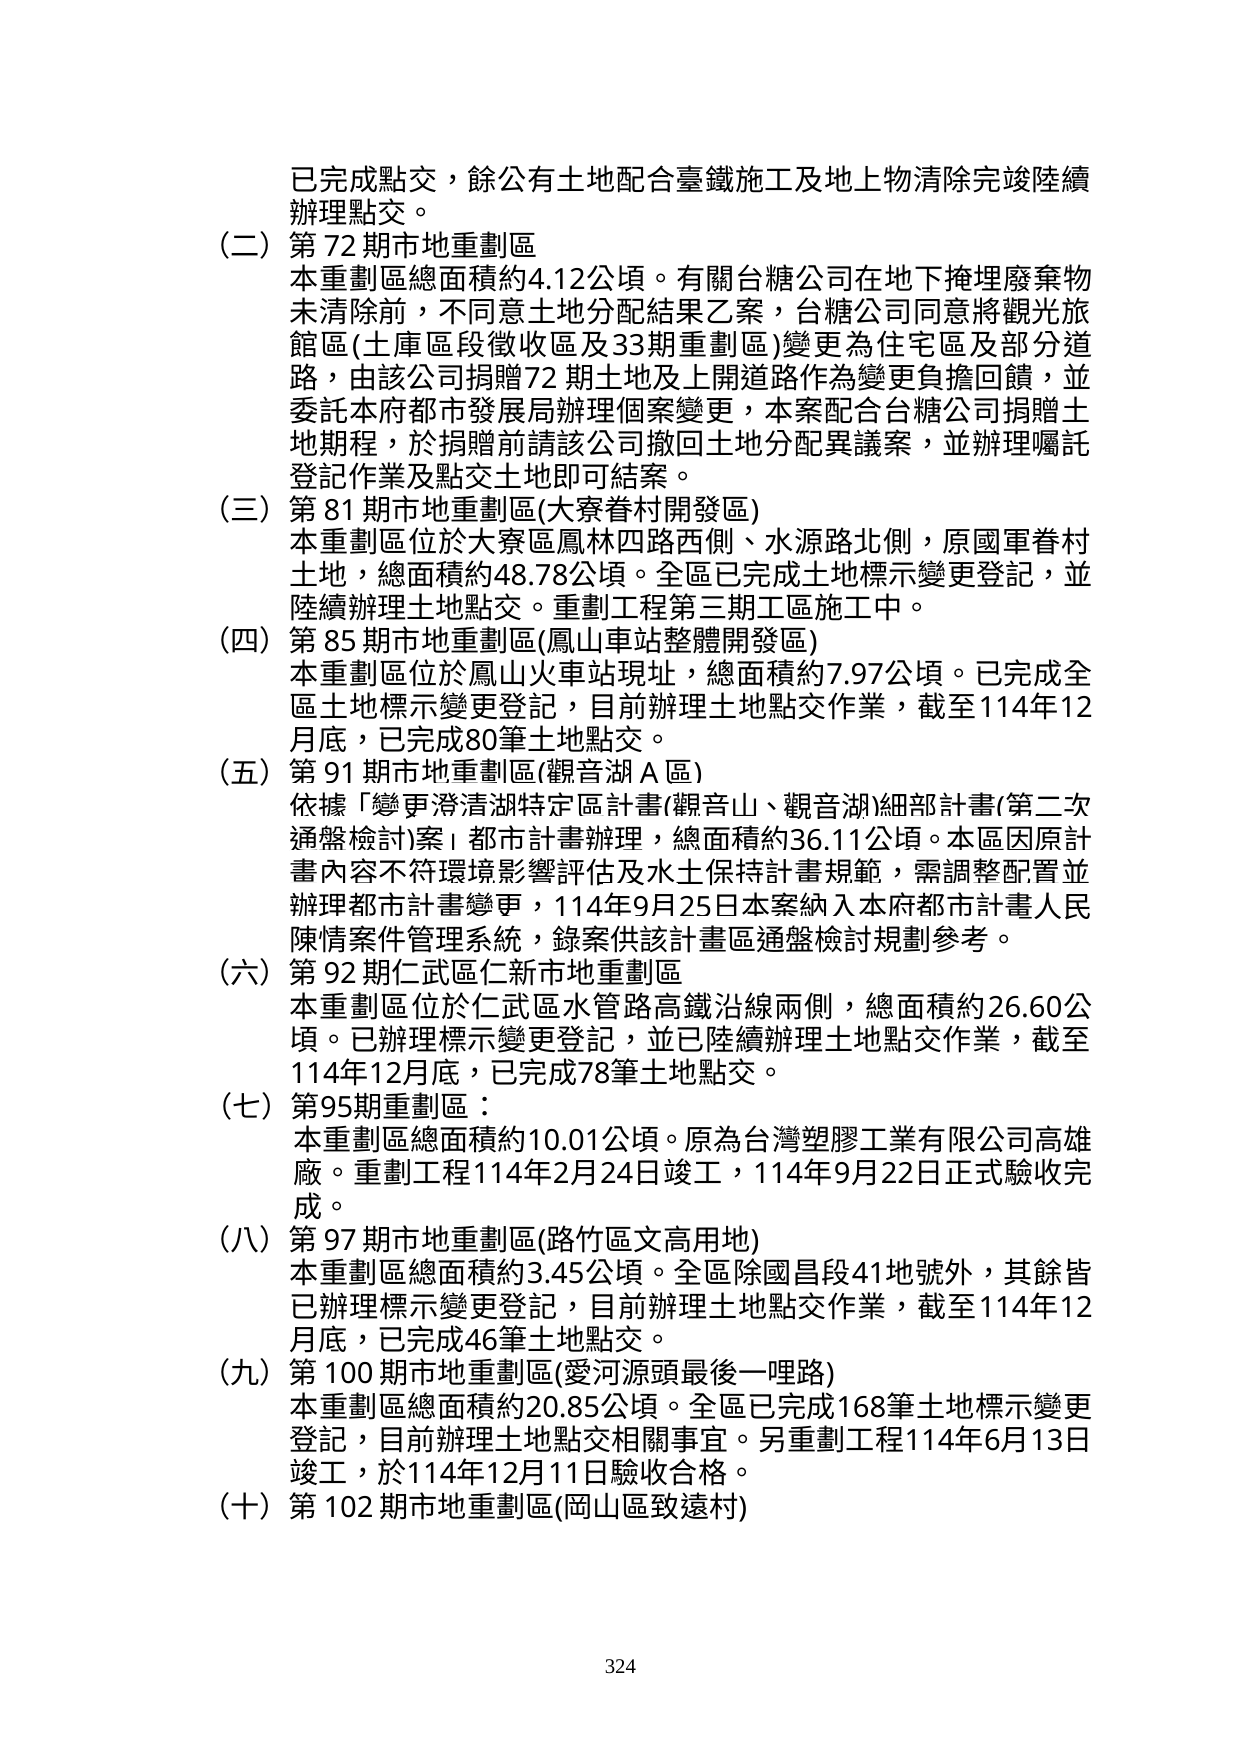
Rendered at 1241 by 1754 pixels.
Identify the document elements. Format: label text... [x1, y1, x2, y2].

text 本重劃區總面積約3.45公頃。全區除國昌段41地號外，其餘皆已辦理標示變更登記，目前辦理土地點交作業，截至114年12月底，已完成46筆土地點交。 [289, 1257, 1092, 1357]
text （十）第102期市地重劃區(岡山區致遠村) [195, 1490, 1092, 1524]
text 本重劃區總面積約20.85公頃。全區已完成168筆土地標示變更登記，目前辦理土地點交相關事宜。另重劃工程114年6月13日竣工，於114年12月11日驗收合格。 [289, 1390, 1092, 1490]
text 本重劃區位於鳳山火車站現址，總面積約7.97公頃。已完成全區土地標示變更登記，目前辦理土地點交作業，截至114年12月底，已完成80筆土地點交。 [289, 658, 1092, 757]
text 依據「變更澄清湖特定區計畫(觀音山、觀音湖)細部計畫(第二次通盤檢討)案」都市計畫辦理，總面積約36.11公頃。本區因原計畫內容不符環境影響評估及水土保持計畫規範，需調整配置並辦理都市計畫變更，114年9月25日本案納入本府都市計畫人民陳情案件管理系統，錄案供該計畫區通盤檢討規劃參考。 [289, 790, 1092, 957]
text （八）第97期市地重劃區(路竹區文高用地) [195, 1224, 1092, 1257]
text （四）第85期市地重劃區(鳳山車站整體開發區) [195, 625, 1092, 658]
text 本重劃區總面積約10.01公頃。原為台灣塑膠工業有限公司高雄廠。重劃工程114年2月24日竣工，114年9月22日正式驗收完成。 [293, 1124, 1092, 1224]
text 已完成點交，餘公有土地配合臺鐵施工及地上物清除完竣陸續辦理點交。 [289, 164, 1092, 230]
text （七）第95期重劃區： [148, 1090, 1092, 1124]
text （三）第81期市地重劃區(大寮眷村開發區) [195, 494, 1092, 527]
text （六）第92期仁武區仁新市地重劃區 [195, 957, 1092, 990]
text （九）第100期市地重劃區(愛河源頭最後一哩路) [195, 1357, 1092, 1390]
text 本重劃區總面積約4.12公頃。有關台糖公司在地下掩埋廢棄物未清除前，不同意土地分配結果乙案，台糖公司同意將觀光旅館區(土庫區段徵收區及33期重劃區)變更為住宅區及部分道路，由該公司捐贈72 期土地及上開道路作為變更負擔回饋，並委託本府都市發展局辦理個案變更，本案配合台糖公司捐贈土地期程，於捐贈前請該公司撤回土地分配異議案，並辦理囑託登記作業及點交土地即可結案。 [289, 263, 1092, 494]
text （五）第91期市地重劃區(觀音湖A區) [195, 757, 1092, 790]
text 本重劃區位於仁武區水管路高鐵沿線兩側，總面積約26.60公頃。已辦理標示變更登記，並已陸續辦理土地點交作業，截至114年12月底，已完成78筆土地點交。 [289, 990, 1092, 1090]
text 本重劃區位於大寮區鳳林四路西側、水源路北側，原國軍眷村土地，總面積約48.78公頃。全區已完成土地標示變更登記，並陸續辦理土地點交。重劃工程第三期工區施工中。 [289, 527, 1092, 625]
text （二）第72期市地重劃區 [195, 230, 1092, 263]
